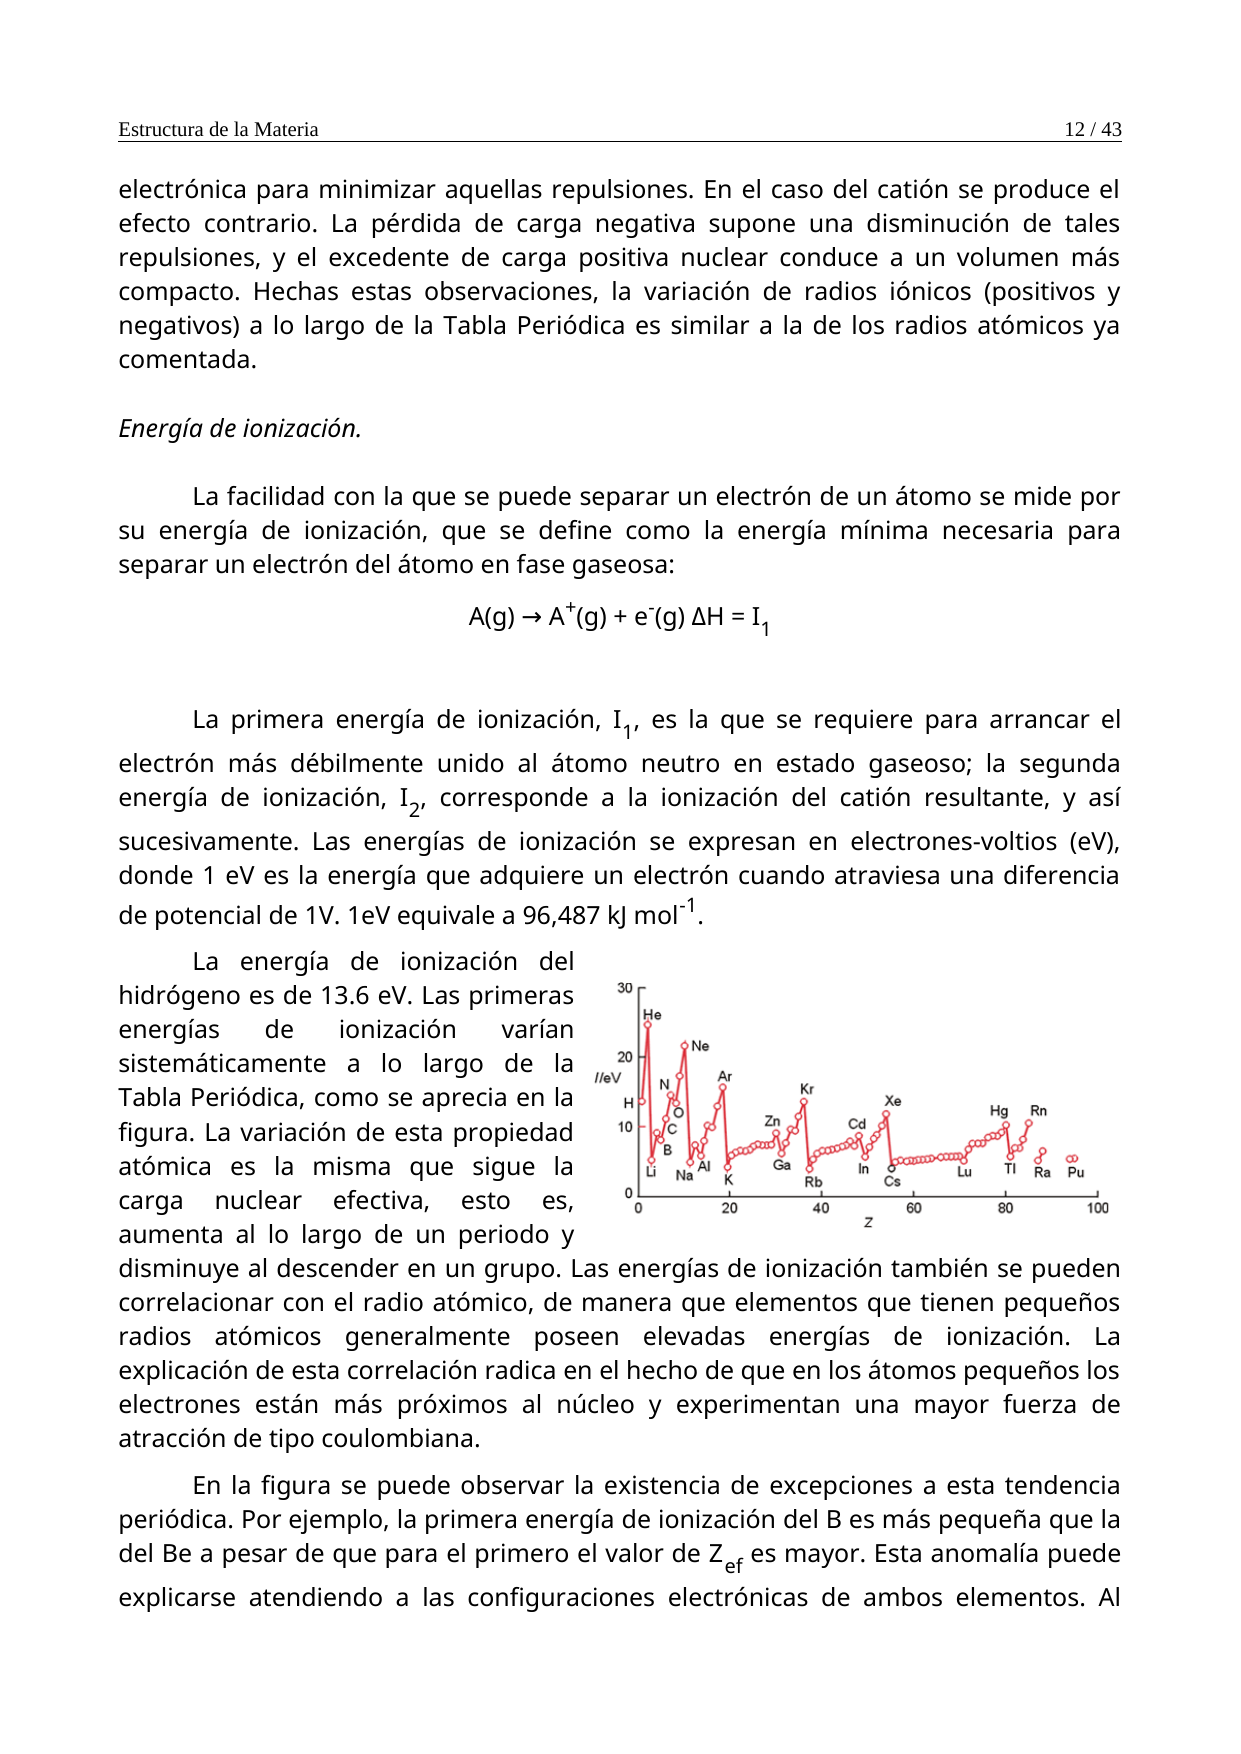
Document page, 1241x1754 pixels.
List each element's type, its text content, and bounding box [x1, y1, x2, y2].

text La energía de ionización del hidrógeno es de 13.6 eV. Las primeras energías de ionización varían sistemáticamente a lo largo de la Tabla Periódica, como se aprecia en la figura. La variación de esta propiedad atómica es la misma que sigue la carga nuclear efectiva, esto es, aumenta al lo largo de un periodo y disminuye al descender en un grupo. Las energías de ionización también se pueden correlacionar con el radio atómico, de manera que elementos que tienen pequeños radios atómicos generalmente poseen elevadas energías de ionización. La explicación de esta correlación radica en el hecho de que en los átomos pequeños los electrones están más próximos al núcleo y experimentan una mayor fuerza de atracción de tipo coulombiana. [118, 944, 1122, 1455]
text La primera energía de ionización, I1, es la que se requiere para arrancar el electrón más débilmente unido al átomo neutro en estado gaseoso; la segunda energía de ionización, I2, corresponde a la ionización del catión resultante, y así sucesivamente. Las energías de ionización se expresan en electrones-voltios (eV), donde 1 eV es la energía que adquiere un electrón cuando atraviesa una diferencia de potencial de 1V. 1eV equivale a 96,487 kJ mol-1. [118, 702, 1122, 931]
text electrónica para minimizar aquellas repulsiones. En el caso del catión se produce el efecto contrario. La pérdida de carga negativa supone una disminución de tales repulsiones, y el excedente de carga positiva nuclear conduce a un volumen más compacto. Hechas estas observaciones, la variación de radios iónicos (positivos y negativos) a lo largo de la Tabla Periódica es similar a la de los radios atómicos ya comentada. [118, 172, 1122, 376]
text Energía de ionización. [118, 410, 1122, 444]
text En la figura se puede observar la existencia de excepciones a esta tendencia periódica. Por ejemplo, la primera energía de ionización del B es más pequeña que la del Be a pesar de que para el primero el valor de Zef es mayor. Esta anomalía puede explicarse atendiendo a las configuraciones electrónicas de ambos elementos. Al [118, 1467, 1122, 1613]
text A(g) → A+(g) + e-(g) ΔH = I1 [118, 593, 1122, 643]
text La facilidad con la que se puede separar un electrón de un átomo se mide por su energía de ionización, que se define como la energía mínima necesaria para separar un electrón del átomo en fase gaseosa: [118, 478, 1122, 581]
picture [592, 981, 1111, 1229]
